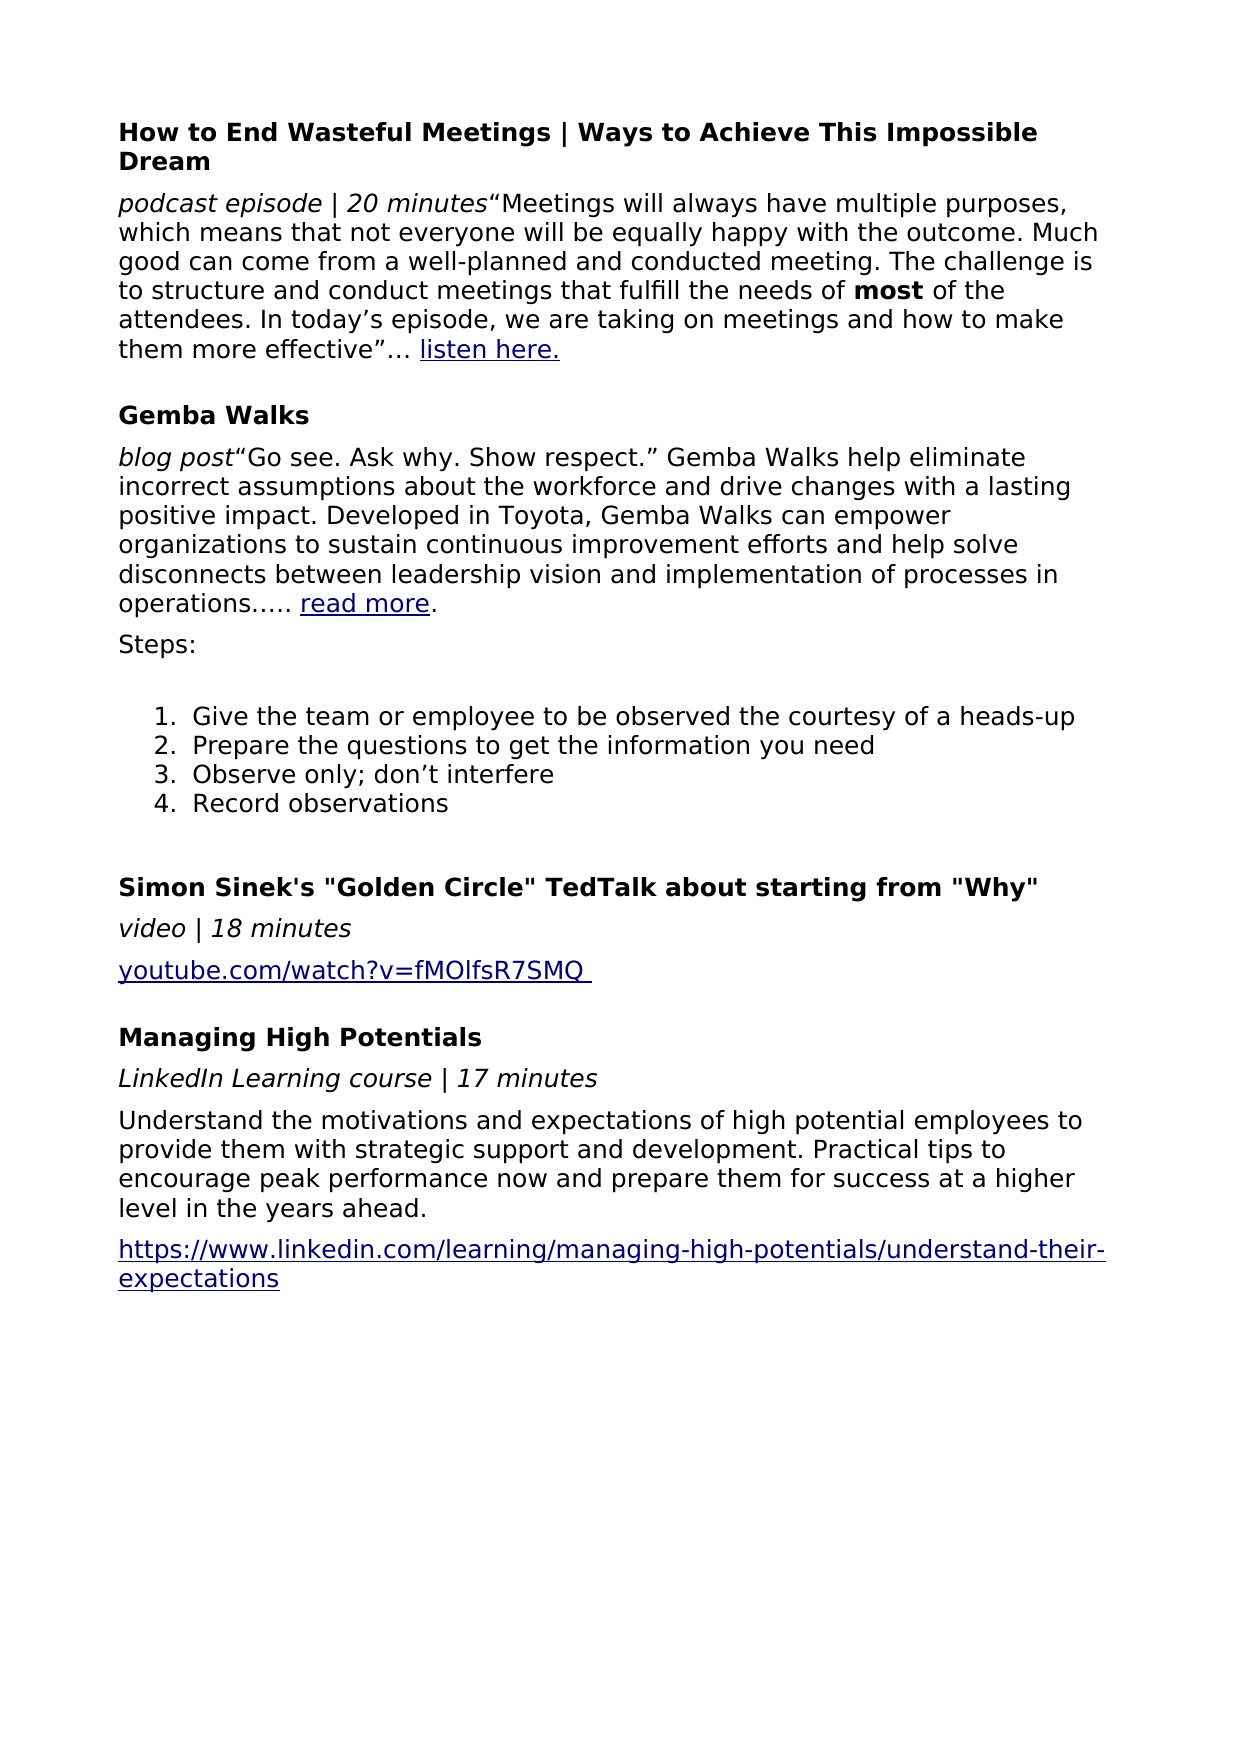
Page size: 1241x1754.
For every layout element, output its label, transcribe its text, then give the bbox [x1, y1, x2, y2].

subtitle Managing High Potentials [118, 1023, 1122, 1052]
list Observe only; don’t interfere [177, 760, 1122, 789]
text blog post“Go see. Ask why. Show respect.” Gemba Walks help eliminate incorrect assumptions about the workforce and drive changes with a lasting positive impact. Developed in Toyota, Gemba Walks can empower organizations to sustain continuous improvement efforts and help solve disconnects between leadership vision and implementation of processes in operations.…. read more. [118, 443, 1122, 618]
text https://www.linkedin.com/learning/managing-high-potentials/understand-their-expectations [118, 1235, 1122, 1294]
list Record observations [177, 789, 1122, 818]
text Understand the motivations and expectations of high potential employees to provide them with strategic support and development. Practical tips to encourage peak performance now and prepare them for success at a higher level in the years ahead. [118, 1106, 1122, 1223]
text video | 18 minutes [118, 914, 1122, 944]
text podcast episode | 20 minutes“Meetings will always have multiple purposes, which means that not everyone will be equally happy with the outcome. Much good can come from a well-planned and conducted meeting. The challenge is to structure and conduct meetings that fulfill the needs of most of the attendees. In today’s episode, we are taking on meetings and how to make them more effective”… listen here. [118, 189, 1122, 364]
subtitle How to End Wasteful Meetings | Ways to Achieve This Impossible Dream [118, 118, 1122, 176]
text Steps: [118, 631, 1122, 660]
text LinkedIn Learning course | 17 minutes [118, 1064, 1122, 1094]
subtitle Simon Sinek's "Golden Circle" TedTalk about starting from "Why" [118, 873, 1122, 902]
text youtube.com/watch?v=fMOlfsR7SMQ [118, 956, 1122, 985]
subtitle Gemba Walks [118, 401, 1122, 431]
list Give the team or employee to be observed the courtesy of a heads-up [177, 702, 1122, 731]
list Prepare the questions to get the information you need [177, 731, 1122, 760]
